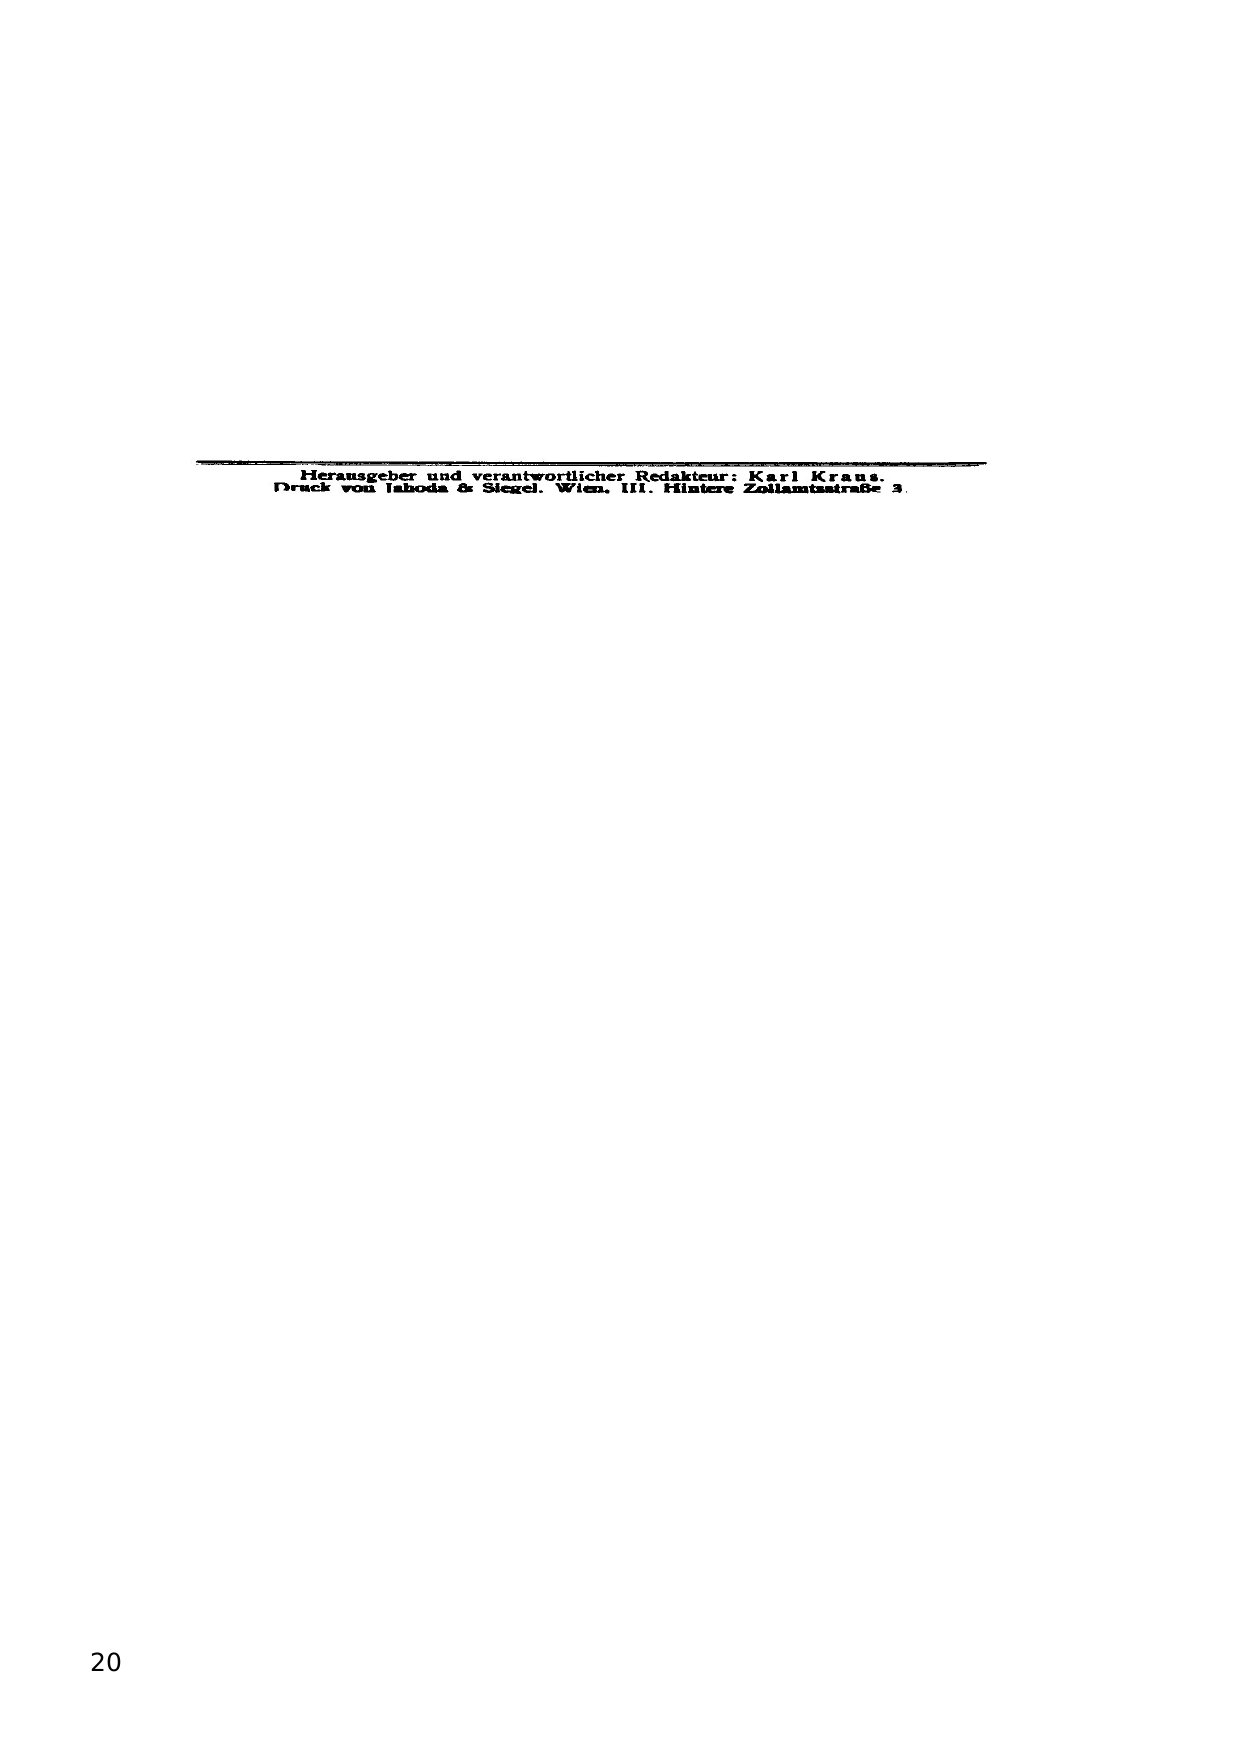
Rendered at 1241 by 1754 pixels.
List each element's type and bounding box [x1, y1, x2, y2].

picture [190, 454, 990, 503]
